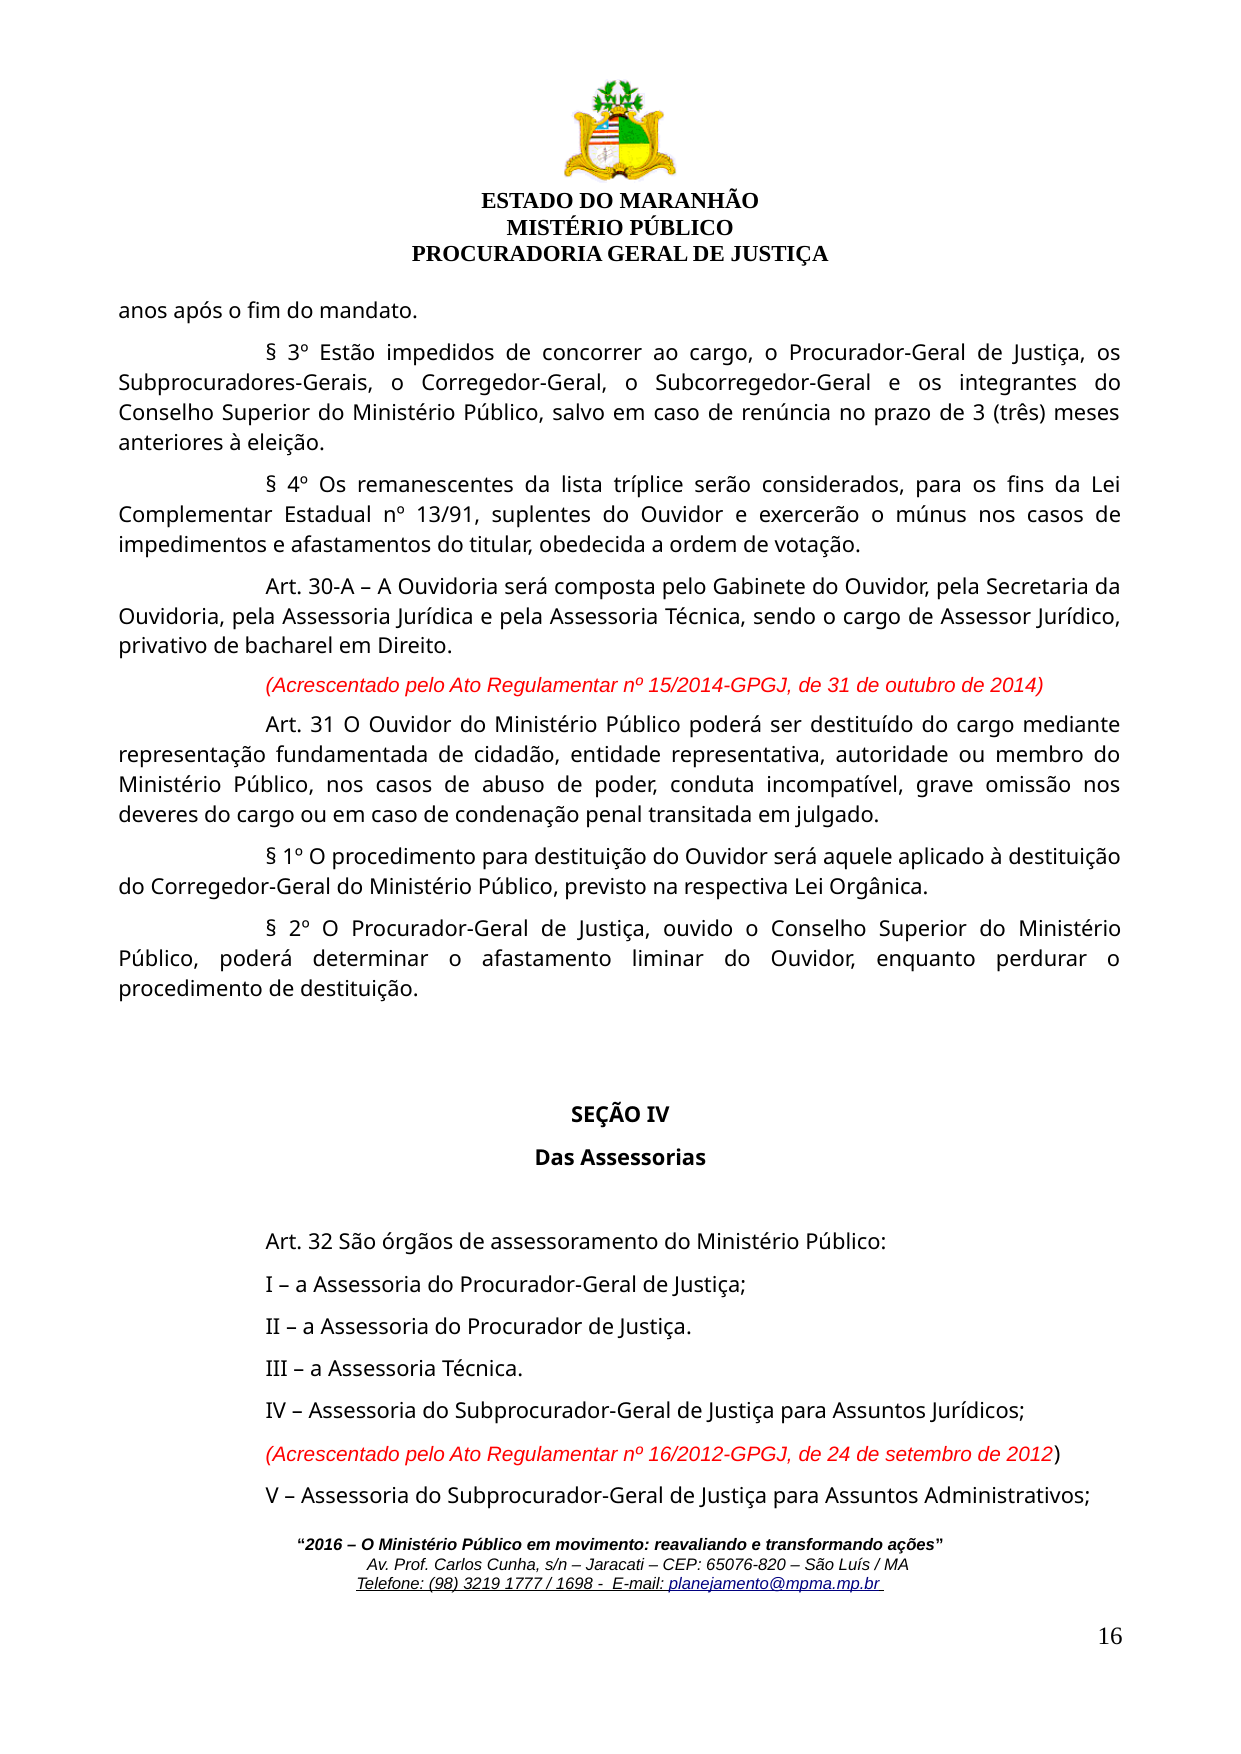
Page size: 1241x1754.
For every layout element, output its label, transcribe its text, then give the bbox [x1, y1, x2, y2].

text § 3º Estão impedidos de concorrer ao cargo, o Procurador-Geral de Justiça, os Subprocuradores-Gerais, o Corregedor-Geral, o Subcorregedor-Geral e os integrantes do Conselho Superior do Ministério Público, salvo em caso de renúncia no prazo de 3 (três) meses anteriores à eleição. [118, 337, 1122, 456]
text II – a Assessoria do Procurador de Justiça. [118, 1311, 1122, 1341]
text Art. 32 São órgãos de assessoramento do Ministério Público: [118, 1226, 1122, 1256]
text § 4º Os remanescentes da lista tríplice serão considerados, para os fins da Lei Complementar Estadual nº 13/91, suplentes do Ouvidor e exercerão o múnus nos casos de impedimentos e afastamentos do titular, obedecida a ordem de votação. [118, 469, 1122, 558]
text III – a Assessoria Técnica. [118, 1353, 1122, 1383]
text I – a Assessoria do Procurador-Geral de Justiça; [118, 1268, 1122, 1298]
list (Acrescentado pelo Ato Regulamentar nº 16/2012-GPGJ, de 24 de setembro de 2012) [118, 1438, 1122, 1467]
text § 2º O Procurador-Geral de Justiça, ouvido o Conselho Superior do Ministério Público, poderá determinar o afastamento liminar do Ouvidor, enquanto perdurar o procedimento de destituição. [118, 913, 1122, 1002]
text § 1º O procedimento para destituição do Ouvidor será aquele aplicado à destituição do Corregedor-Geral do Ministério Público, previsto na respectiva Lei Orgânica. [118, 841, 1122, 900]
text V – Assessoria do Subprocurador-Geral de Justiça para Assuntos Administrativos; [118, 1480, 1122, 1510]
text IV – Assessoria do Subprocurador-Geral de Justiça para Assuntos Jurídicos; [118, 1395, 1122, 1425]
text SEÇÃO IV [118, 1099, 1122, 1129]
text Art. 31 O Ouvidor do Ministério Público poderá ser destituído do cargo mediante representação fundamentada de cidadão, entidade representativa, autoridade ou membro do Ministério Público, nos casos de abuso de poder, conduta incompatível, grave omissão nos deveres do cargo ou em caso de condenação penal transitada em julgado. [118, 709, 1122, 828]
text Art. 30-A – A Ouvidoria será composta pelo Gabinete do Ouvidor, pela Secretaria da Ouvidoria, pela Assessoria Jurídica e pela Assessoria Técnica, sendo o cargo de Assessor Jurídico, privativo de bacharel em Direito. [118, 571, 1122, 660]
list (Acrescentado pelo Ato Regulamentar nº 15/2014-GPGJ, de 31 de outubro de 2014) [118, 673, 1122, 697]
text Das Assessorias [118, 1142, 1122, 1171]
text anos após o fim do mandato. [118, 295, 1122, 325]
